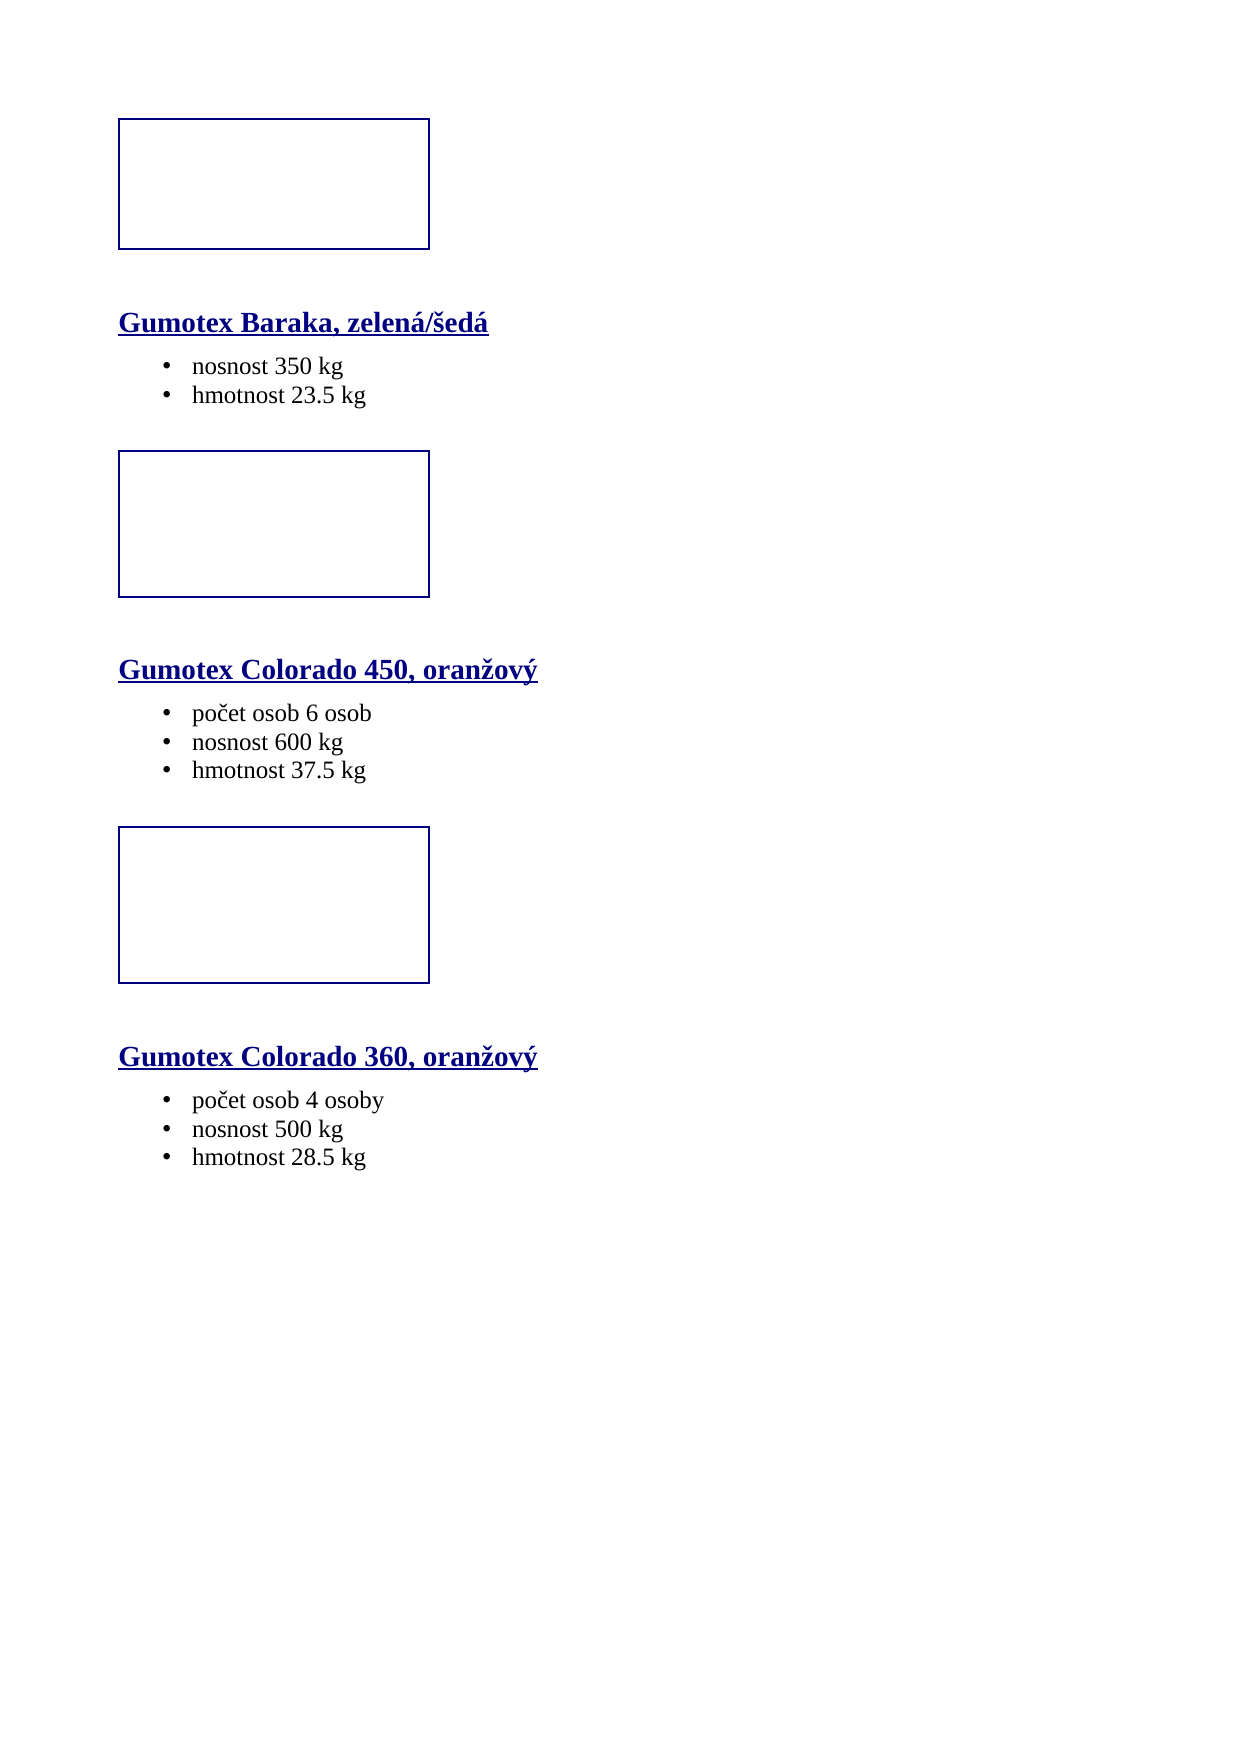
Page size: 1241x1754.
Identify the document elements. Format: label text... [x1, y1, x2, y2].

list počet osob 6 osob [162, 698, 1122, 727]
subtitle Gumotex Colorado 360, oranžový [118, 1039, 1122, 1072]
list nosnost 350 kg [162, 351, 1122, 380]
list nosnost 500 kg [162, 1114, 1122, 1142]
subtitle Gumotex Baraka, zelená/šedá [118, 305, 1122, 338]
list počet osob 4 osoby [162, 1085, 1122, 1114]
subtitle Gumotex Colorado 450, oranžový [118, 652, 1122, 686]
list hmotnost 23.5 kg [162, 380, 1122, 408]
list nosnost 600 kg [162, 727, 1122, 756]
list hmotnost 28.5 kg [162, 1142, 1122, 1171]
list hmotnost 37.5 kg [162, 756, 1122, 784]
